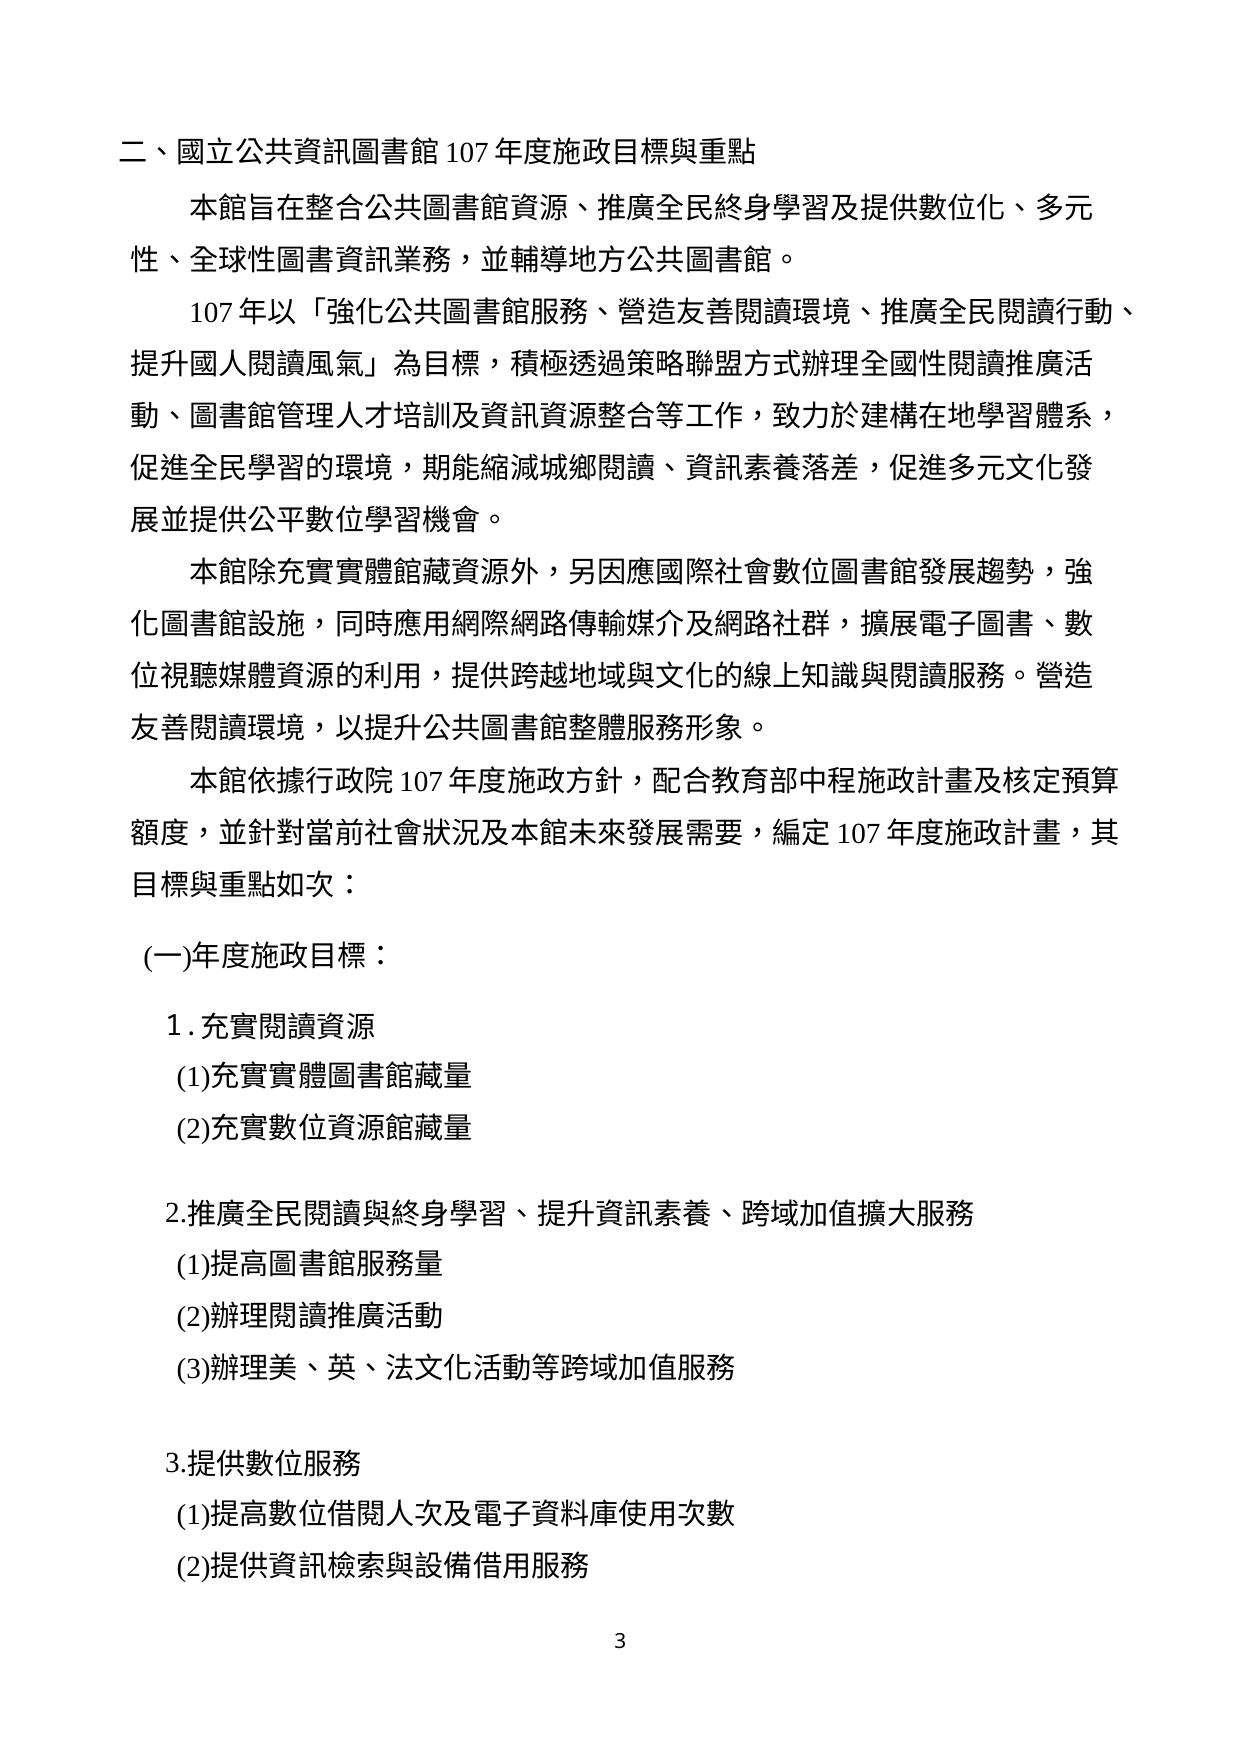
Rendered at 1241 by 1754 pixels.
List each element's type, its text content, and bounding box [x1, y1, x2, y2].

text 本館依據行政院107年度施政方針，配合教育部中程施政計畫及核定預算額度，並針對當前社會狀況及本館未來發展需要，編定107年度施政計畫，其目標與重點如次： [131, 749, 1122, 906]
text (1)充實實體圖書館藏量 [176, 1045, 1122, 1097]
text (一)年度施政目標： [143, 924, 1122, 976]
text (1)提高圖書館服務量 [176, 1233, 1122, 1285]
text (1)提高數位借閱人次及電子資料庫使用次數 [176, 1483, 1122, 1535]
text (2)辦理閱讀推廣活動 [176, 1285, 1122, 1337]
text 107年以「強化公共圖書館服務、營造友善閱讀環境、推廣全民閱讀行動、提升國人閱讀風氣」為目標，積極透過策略聯盟方式辦理全國性閱讀推廣活動、圖書館管理人才培訓及資訊資源整合等工作，致力於建構在地學習體系，促進全民學習的環境，期能縮減城鄉閱讀、資訊素養落差，促進多元文化發展並提供公平數位學習機會。 [131, 281, 1122, 541]
text (3)辦理美、英、法文化活動等跨域加值服務 [176, 1337, 1122, 1389]
text (2)提供資訊檢索與設備借用服務 [176, 1535, 1122, 1587]
text (2)充實數位資源館藏量 [176, 1097, 1122, 1149]
text 1.充實閱讀資源 [165, 983, 1122, 1045]
text 本館旨在整合公共圖書館資源、推廣全民終身學習及提供數位化、多元性、全球性圖書資訊業務，並輔導地方公共圖書館。 [131, 176, 1122, 281]
text 3.提供數位服務 [165, 1420, 1122, 1483]
text 本館除充實實體館藏資源外，另因應國際社會數位圖書館發展趨勢，強化圖書館設施，同時應用網際網路傳輸媒介及網路社群，擴展電子圖書、數位視聽媒體資源的利用，提供跨越地域與文化的線上知識與閱讀服務。營造友善閱讀環境，以提升公共圖書館整體服務形象。 [131, 541, 1122, 749]
text 2.推廣全民閱讀與終身學習、提升資訊素養、跨域加值擴大服務 [165, 1170, 1122, 1233]
text 二、國立公共資訊圖書館107年度施政目標與重點 [118, 108, 1122, 176]
